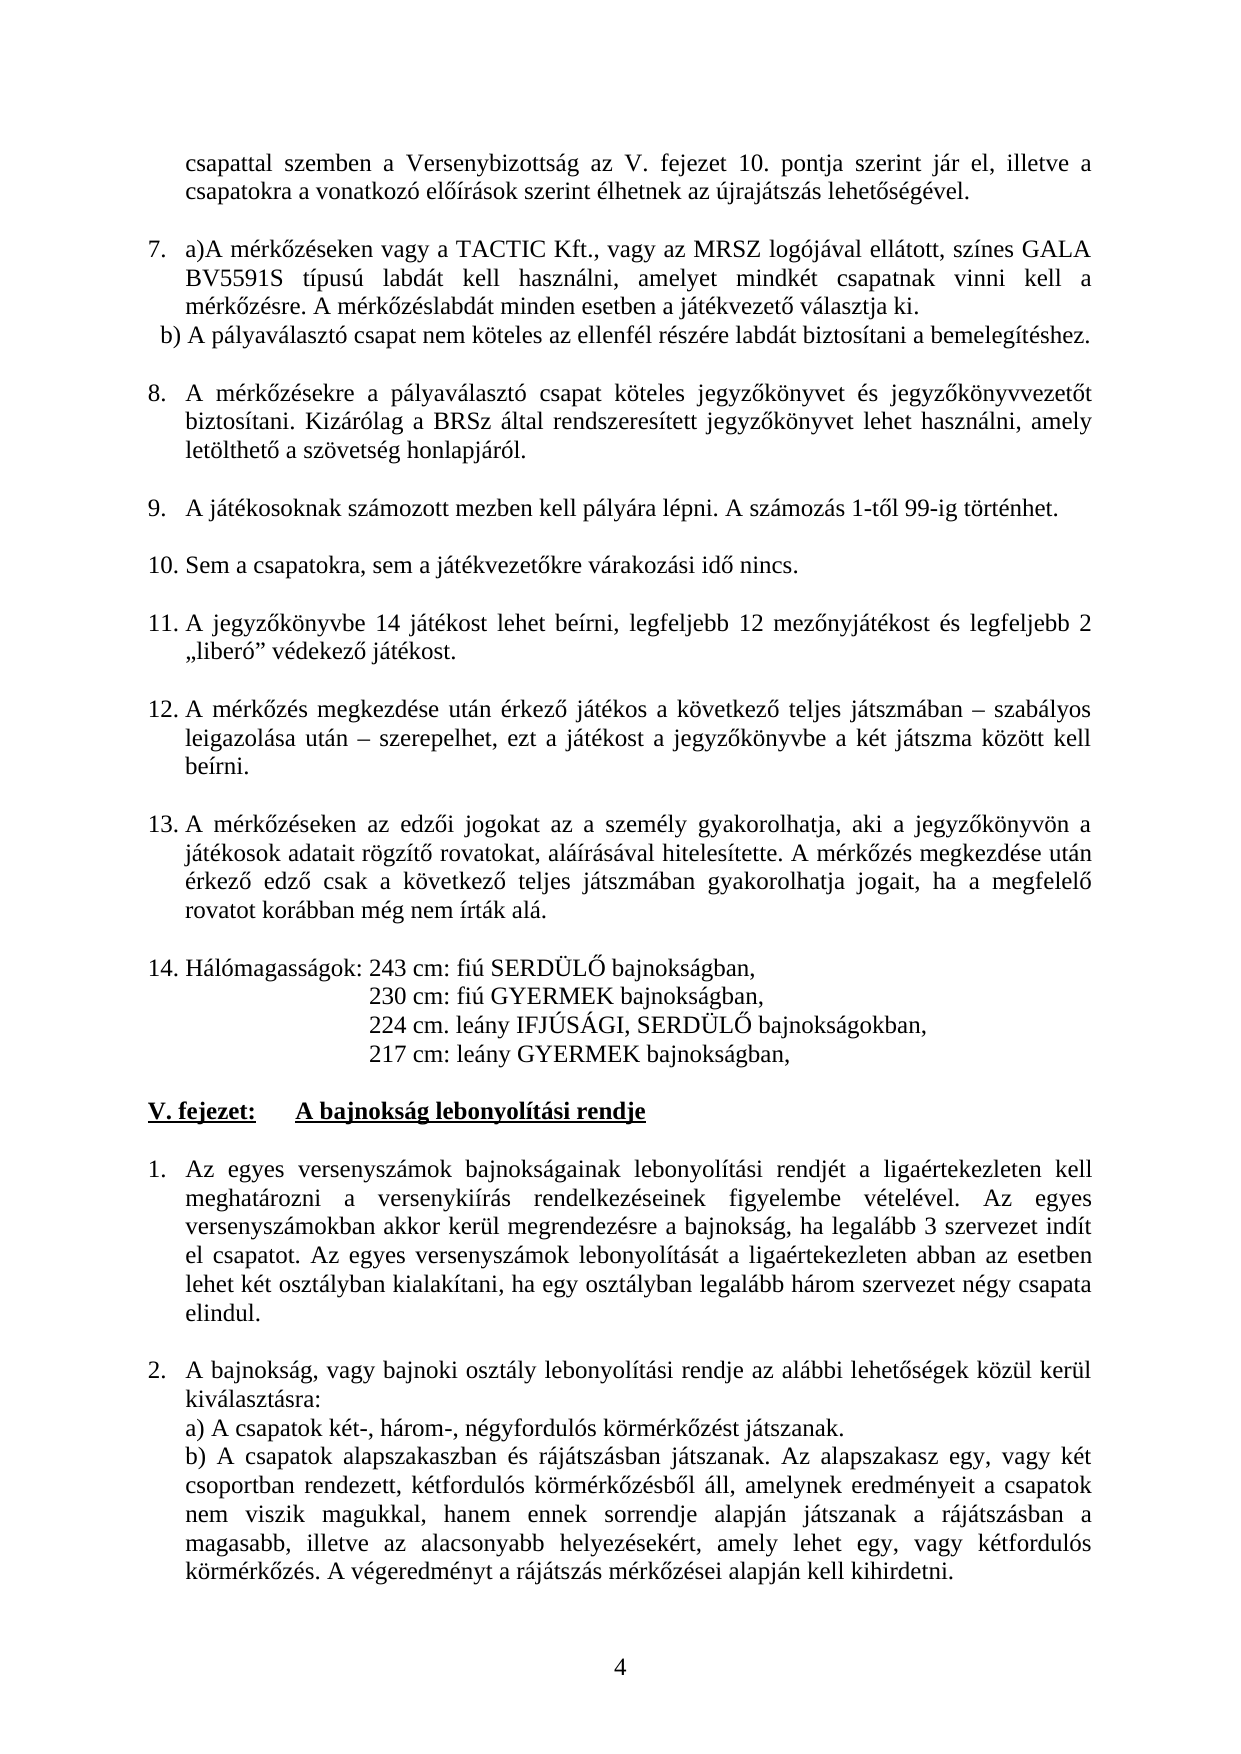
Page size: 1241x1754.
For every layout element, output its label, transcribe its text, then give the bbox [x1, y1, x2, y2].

text 2. A bajnokság, vagy bajnoki osztály lebonyolítási rendje az alábbi lehetőségek közül kerül kiválasztásra: [148, 1355, 1093, 1413]
text a) A csapatok két-, három-, négyfordulós körmérkőzést játszanak. [148, 1413, 1093, 1441]
text b) A csapatok alapszakaszban és rájátszásban játszanak. Az alapszakasz egy, vagy két csoportban rendezett, kétfordulós körmérkőzésből áll, amelynek eredményeit a csapatok nem viszik magukkal, hanem ennek sorrendje alapján játszanak a rájátszásban a magasabb, illetve az alacsonyabb helyezésekért, amely lehet egy, vagy kétfordulós körmérkőzés. A végeredményt a rájátszás mérkőzései alapján kell kihirdetni. [148, 1441, 1093, 1585]
text 7. a)A mérkőzéseken vagy a TACTIC Kft., vagy az MRSZ logójával ellátott, színes GALA BV5591S típusú labdát kell használni, amelyet mindkét csapatnak vinni kell a mérkőzésre. A mérkőzéslabdát minden esetben a játékvezető választja ki. [148, 234, 1093, 320]
text 13. A mérkőzéseken az edzői jogokat az a személy gyakorolhatja, aki a jegyzőkönyvön a játékosok adatait rögzítő rovatokat, aláírásával hitelesítette. A mérkőzés megkezdése után érkező edző csak a következő teljes játszmában gyakorolhatja jogait, ha a megfelelő rovatot korábban még nem írták alá. [148, 809, 1093, 924]
text csapattal szemben a Versenybizottság az V. fejezet 10. pontja szerint jár el, illetve a csapatokra a vonatkozó előírások szerint élhetnek az újrajátszás lehetőségével. [148, 148, 1093, 205]
text V. fejezet: A bajnokság lebonyolítási rendje [148, 1096, 1093, 1125]
text 217 cm: leány GYERMEK bajnokságban, [148, 1039, 1093, 1068]
text 11. A jegyzőkönyvbe 14 játékost lehet beírni, legfeljebb 12 mezőnyjátékost és legfeljebb 2 „liberó” védekező játékost. [148, 608, 1093, 665]
text 12. A mérkőzés megkezdése után érkező játékos a következő teljes játszmában – szabályos leigazolása után – szerepelhet, ezt a játékost a jegyzőkönyvbe a két játszma között kell beírni. [148, 694, 1093, 780]
text 1. Az egyes versenyszámok bajnokságainak lebonyolítási rendjét a ligaértekezleten kell meghatározni a versenykiírás rendelkezéseinek figyelembe vételével. Az egyes versenyszámokban akkor kerül megrendezésre a bajnokság, ha legalább 3 szervezet indít el csapatot. Az egyes versenyszámok lebonyolítását a ligaértekezleten abban az esetben lehet két osztályban kialakítani, ha egy osztályban legalább három szervezet négy csapata elindul. [148, 1154, 1093, 1326]
text 8. A mérkőzésekre a pályaválasztó csapat köteles jegyzőkönyvet és jegyzőkönyvvezetőt biztosítani. Kizárólag a BRSz által rendszeresített jegyzőkönyvet lehet használni, amely letölthető a szövetség honlapjáról. [148, 378, 1093, 464]
text 9. A játékosoknak számozott mezben kell pályára lépni. A számozás 1-től 99-ig történhet. [148, 493, 1093, 521]
text 14. Hálómagasságok: 243 cm: fiú SERDÜLŐ bajnokságban, [148, 953, 1093, 981]
text b) A pályaválasztó csapat nem köteles az ellenfél részére labdát biztosítani a bemelegítéshez. [148, 320, 1093, 349]
text 10. Sem a csapatokra, sem a játékvezetőkre várakozási idő nincs. [148, 550, 1093, 579]
text 230 cm: fiú GYERMEK bajnokságban, [148, 981, 1093, 1010]
text 224 cm. leány IFJÚSÁGI, SERDÜLŐ bajnokságokban, [148, 1010, 1093, 1039]
